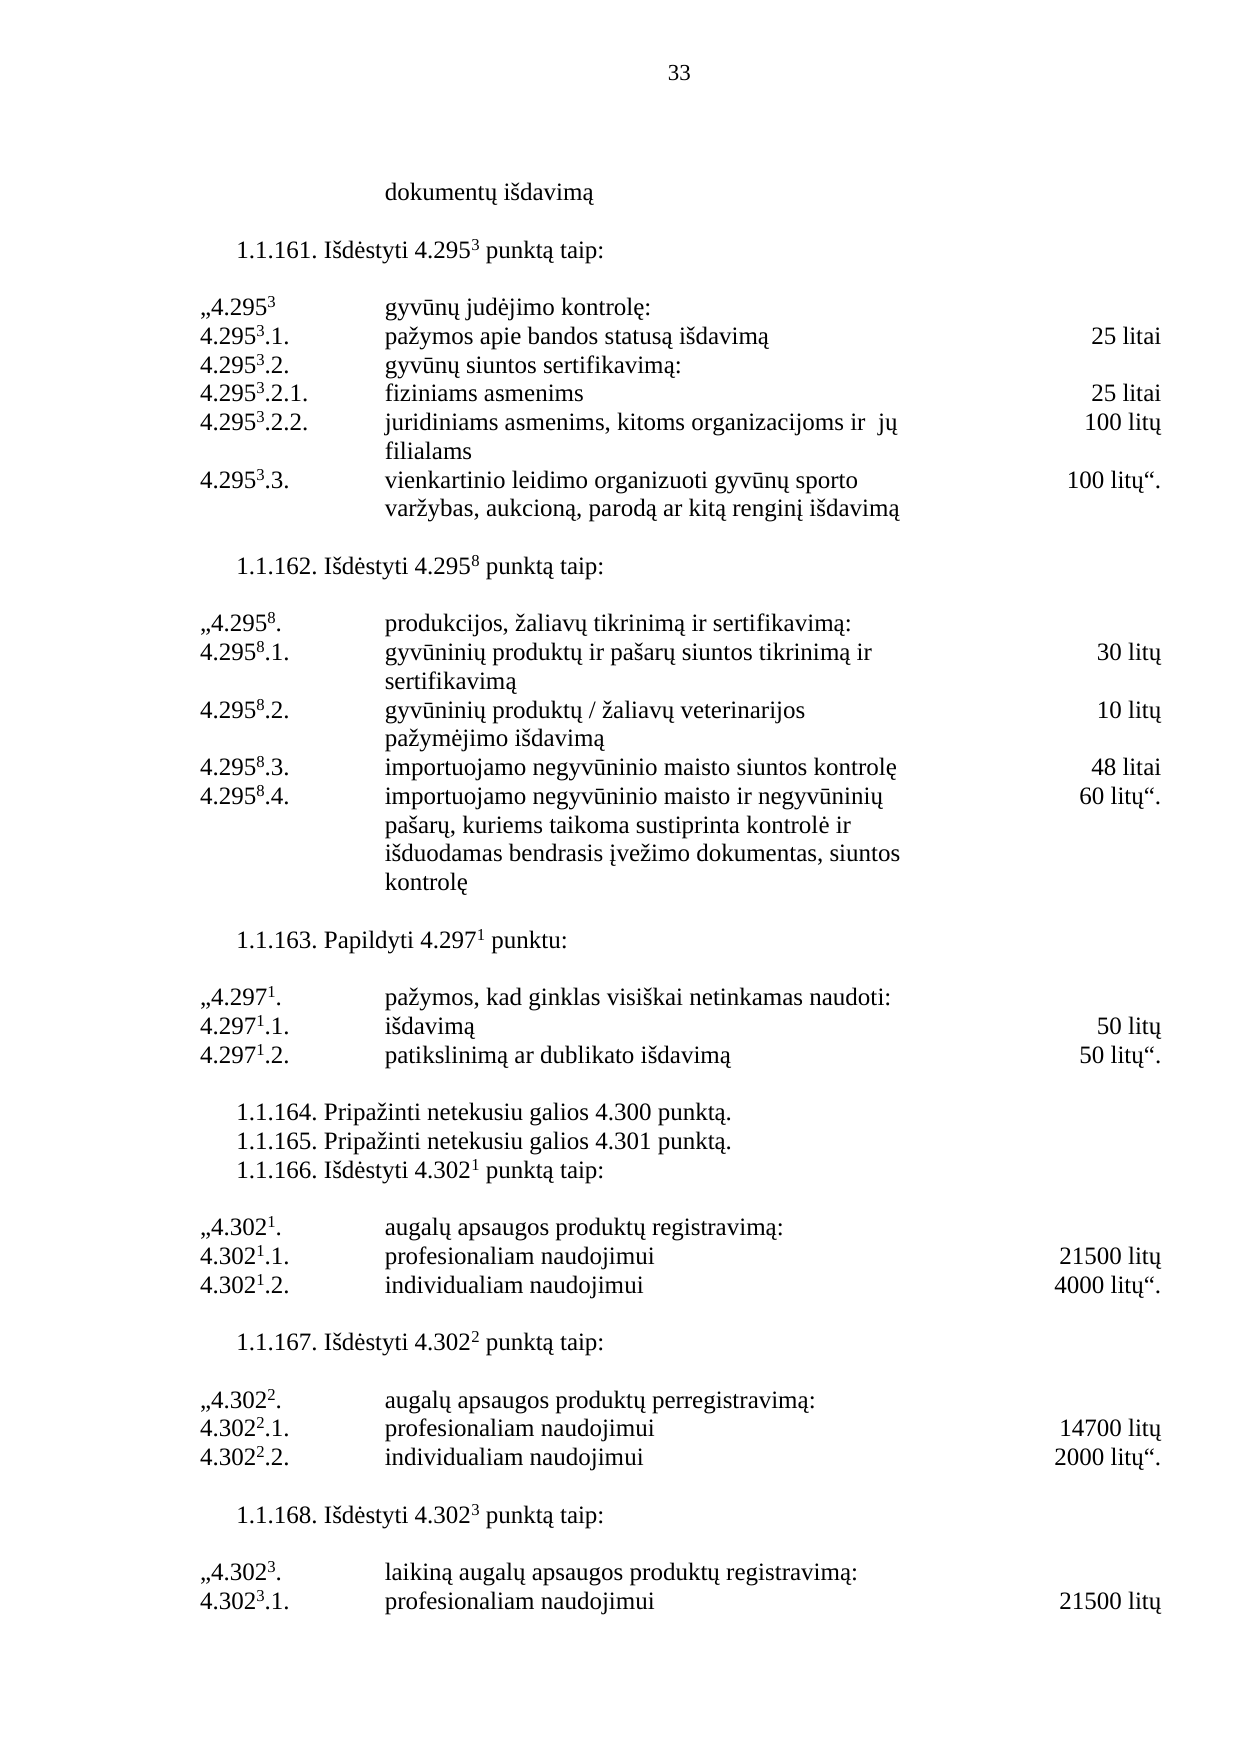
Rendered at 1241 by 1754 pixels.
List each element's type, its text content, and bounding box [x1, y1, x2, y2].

table_cell 100 litų [943, 407, 1172, 465]
table_header [943, 1212, 1172, 1241]
table_cell vienkartinio leidimo organizuoti gyvūnų sporto varžybas, aukcioną, parodą ar kitą renginį išdavimą [373, 465, 943, 522]
table_cell 4.2958.1. [189, 637, 373, 695]
table_cell 10 litų [943, 695, 1172, 752]
table_cell pažymos apie bandos statusą išdavimą [373, 321, 943, 350]
table_cell 4.2958.3. [189, 752, 373, 781]
table_cell 4.2953.3. [189, 465, 373, 522]
table_header laikiną augalų apsaugos produktų registravimą: [373, 1557, 943, 1586]
table_header „4.3023. [189, 1557, 373, 1586]
table_header „4.2971. [189, 982, 373, 1011]
table_cell 14700 litų [943, 1414, 1172, 1442]
text 1.1.168. Išdėstyti 4.3023 punktą taip: [177, 1500, 1181, 1528]
table_header augalų apsaugos produktų registravimą: [373, 1212, 943, 1241]
table_cell 50 litų“. [943, 1040, 1172, 1068]
table_header produkcijos, žaliavų tikrinimą ir sertifikavimą: [373, 609, 943, 637]
table_header „4.2953 [189, 292, 373, 321]
table_cell gyvūninių produktų ir pašarų siuntos tikrinimą ir sertifikavimą [373, 637, 943, 695]
text 1.1.163. Papildyti 4.2971 punktu: [177, 925, 1181, 953]
table_cell [943, 350, 1172, 378]
table_cell 25 litai [943, 379, 1172, 407]
table_cell patikslinimą ar dublikato išdavimą [373, 1040, 943, 1068]
table_cell individualiam naudojimui [373, 1442, 943, 1471]
table_cell 4.2971.1. [189, 1011, 373, 1040]
table_cell profesionaliam naudojimui [373, 1414, 943, 1442]
table_cell profesionaliam naudojimui [373, 1586, 943, 1615]
table_cell 21500 litų [943, 1241, 1172, 1270]
text 1.1.166. Išdėstyti 4.3021 punktą taip: [177, 1155, 1181, 1183]
table_cell importuojamo negyvūninio maisto ir negyvūninių pašarų, kuriems taikoma sustiprinta kontrolė ir išduodamas bendrasis įvežimo dokumentas, siuntos kontrolę [373, 781, 943, 896]
table_header „4.2958. [189, 609, 373, 637]
table_cell 4.3021.2. [189, 1270, 373, 1298]
table_cell gyvūnų siuntos sertifikavimą: [373, 350, 943, 378]
table_cell gyvūninių produktų / žaliavų veterinarijos pažymėjimo išdavimą [373, 695, 943, 752]
text 1.1.162. Išdėstyti 4.2958 punktą taip: [177, 551, 1181, 580]
table_header „4.3021. [189, 1212, 373, 1241]
table_cell 2000 litų“. [943, 1442, 1172, 1471]
table_cell 4.2953.1. [189, 321, 373, 350]
text 1.1.167. Išdėstyti 4.3022 punktą taip: [177, 1327, 1181, 1356]
table_header gyvūnų judėjimo kontrolę: [373, 292, 943, 321]
table_header [943, 1557, 1172, 1586]
table_header [943, 177, 1172, 206]
table_cell importuojamo negyvūninio maisto siuntos kontrolę [373, 752, 943, 781]
table_header [189, 177, 373, 206]
table_cell individualiam naudojimui [373, 1270, 943, 1298]
table_cell 30 litų [943, 637, 1172, 695]
table_cell 4.3023.1. [189, 1586, 373, 1615]
table_cell 50 litų [943, 1011, 1172, 1040]
table_cell 4.2958.4. [189, 781, 373, 896]
text 1.1.161. Išdėstyti 4.2953 punktą taip: [177, 235, 1181, 263]
table_cell 4.3022.2. [189, 1442, 373, 1471]
table_header [943, 982, 1172, 1011]
table_cell 4.3022.1. [189, 1414, 373, 1442]
table_header [943, 292, 1172, 321]
table_header [943, 1385, 1172, 1413]
table_cell 4.2953.2. [189, 350, 373, 378]
table_cell išdavimą [373, 1011, 943, 1040]
text 1.1.165. Pripažinti netekusiu galios 4.301 punktą. [177, 1126, 1181, 1155]
table_cell fiziniams asmenims [373, 379, 943, 407]
table_header augalų apsaugos produktų perregistravimą: [373, 1385, 943, 1413]
table_cell 60 litų“. [943, 781, 1172, 896]
table_cell 4.3021.1. [189, 1241, 373, 1270]
table_cell 100 litų“. [943, 465, 1172, 522]
table_header [943, 609, 1172, 637]
table_cell 21500 litų [943, 1586, 1172, 1615]
table_cell 4.2953.2.2. [189, 407, 373, 465]
table_cell 48 litai [943, 752, 1172, 781]
table_cell 4000 litų“. [943, 1270, 1172, 1298]
table_cell 4.2958.2. [189, 695, 373, 752]
text 1.1.164. Pripažinti netekusiu galios 4.300 punktą. [177, 1097, 1181, 1126]
table_header dokumentų išdavimą [373, 177, 943, 206]
table_cell juridiniams asmenims, kitoms organizacijoms ir jų filialams [373, 407, 943, 465]
table_cell 4.2971.2. [189, 1040, 373, 1068]
table_header „4.3022. [189, 1385, 373, 1413]
table_cell profesionaliam naudojimui [373, 1241, 943, 1270]
table_cell 4.2953.2.1. [189, 379, 373, 407]
table_header pažymos, kad ginklas visiškai netinkamas naudoti: [373, 982, 943, 1011]
table_cell 25 litai [943, 321, 1172, 350]
